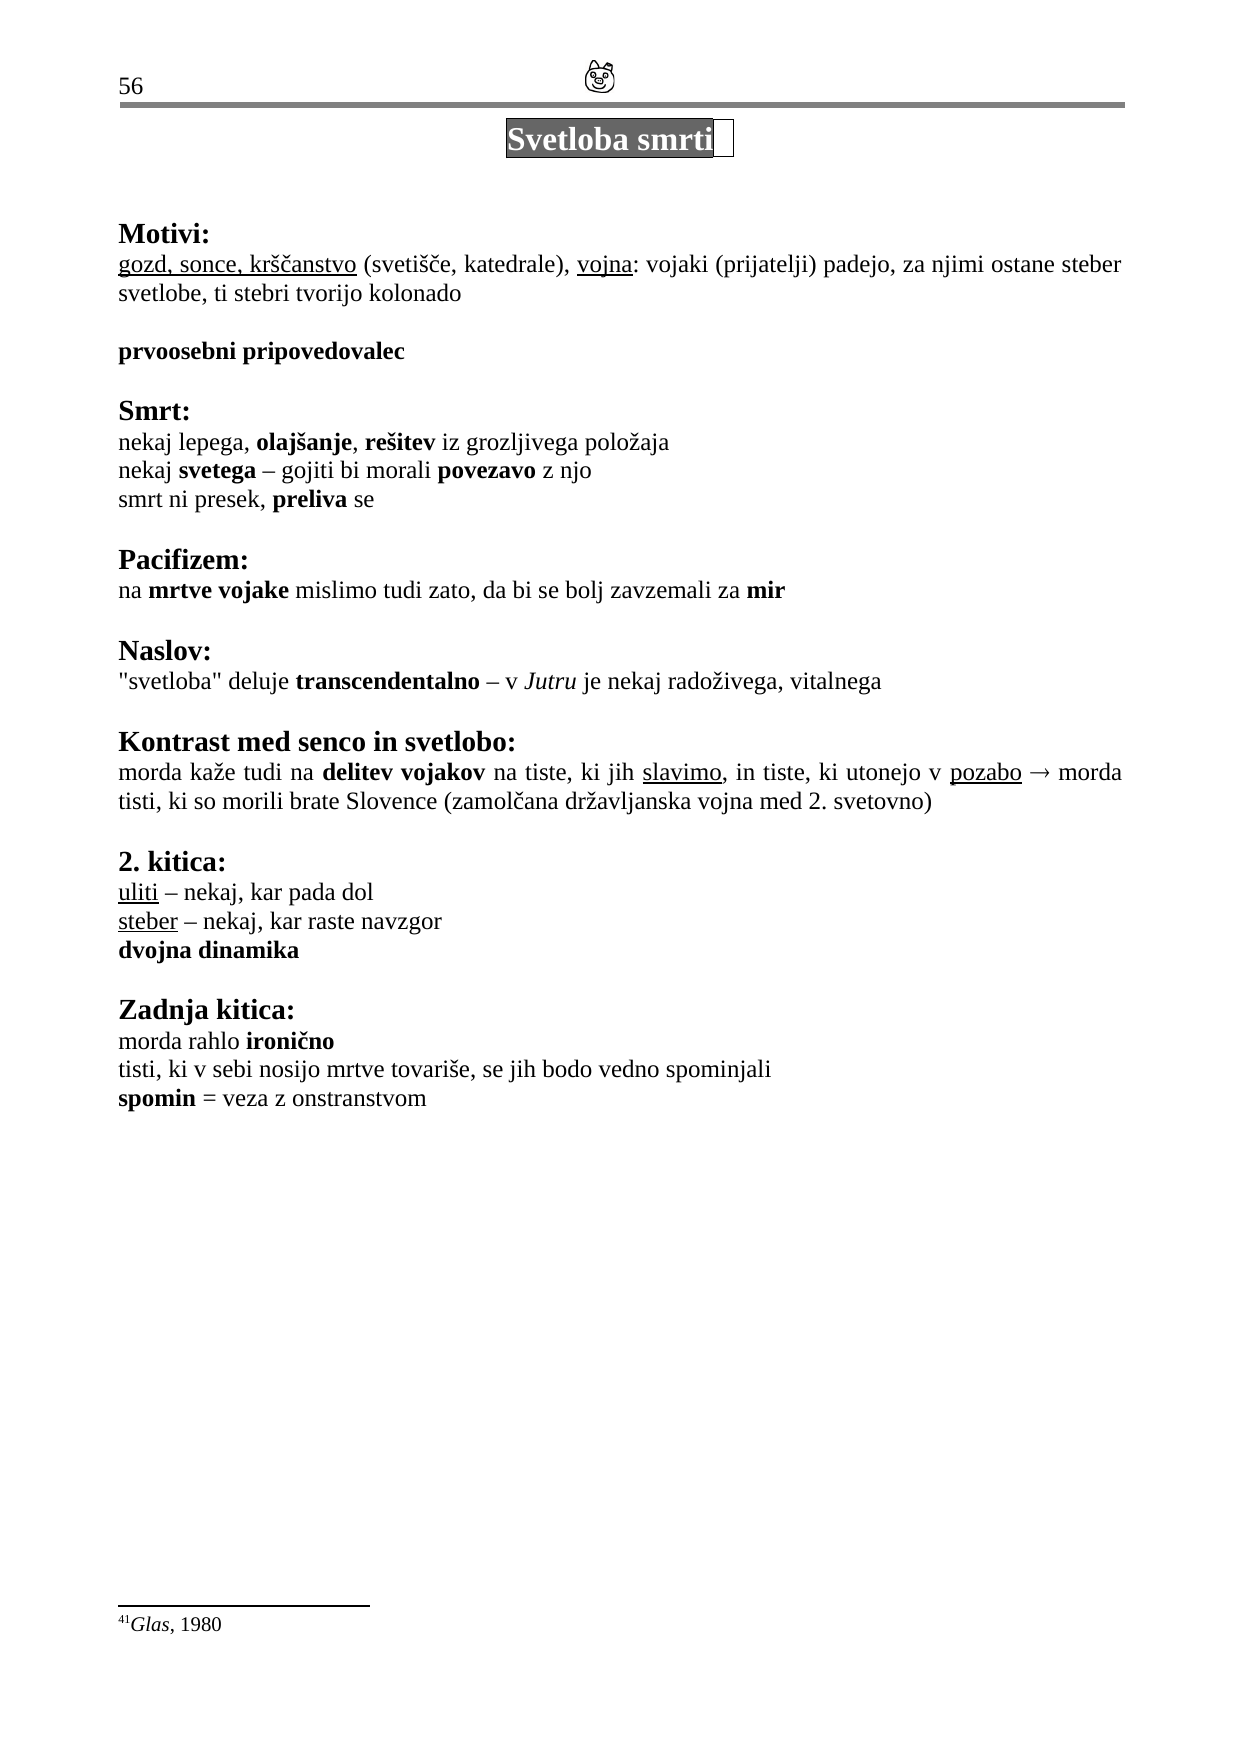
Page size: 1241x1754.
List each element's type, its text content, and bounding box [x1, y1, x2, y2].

text Glas, 1980 [118, 1612, 1122, 1636]
text steber – nekaj, kar raste navzgor [118, 906, 1122, 935]
text nekaj lepega, olajšanje, rešitev iz grozljivega položaja [118, 427, 1122, 456]
text morda rahlo ironično [118, 1026, 1122, 1054]
text prvoosebni pripovedovalec [118, 336, 1122, 364]
text Svetloba smrti [118, 118, 506, 158]
text Motivi: [118, 216, 1122, 249]
text gozd, sonce, krščanstvo (svetišče, katedrale), vojna: vojaki (prijatelji) padejo, za njimi ostane steber svetlobe, ti stebri tvorijo kolonado [118, 249, 1122, 307]
text Kontrast med senco in svetlobo: [118, 724, 1122, 757]
text nekaj svetega – gojiti bi morali povezavo z njo [118, 456, 1122, 484]
text uliti – nekaj, kar pada dol [118, 877, 1122, 906]
text Smrt: [118, 393, 1122, 427]
text 2. kitica: [118, 844, 1122, 877]
text Zadnja kitica: [118, 992, 1122, 1026]
text Svetloba smrti [714, 120, 733, 156]
text spomin = veza z onstranstvom [118, 1083, 1122, 1112]
text Pacifizem: [118, 542, 1122, 575]
text "svetloba" deluje transcendentalno – v Jutru je nekaj radoživega, vitalnega [118, 666, 1122, 695]
text smrt ni presek, preliva se [118, 484, 1122, 513]
text Svetloba smrti [713, 118, 1122, 158]
text dvojna dinamika [118, 935, 1122, 963]
text Naslov: [118, 633, 1122, 666]
text na mrtve vojake mislimo tudi zato, da bi se bolj zavzemali za mir [118, 575, 1122, 604]
text morda kaže tudi na delitev vojakov na tiste, ki jih slavimo, in tiste, ki utonejo v pozabo  morda tisti, ki so morili brate Slovence (zamolčana državljanska vojna med 2. svetovno) [118, 757, 1122, 815]
text tisti, ki v sebi nosijo mrtve tovariše, se jih bodo vedno spominjali [118, 1054, 1122, 1083]
